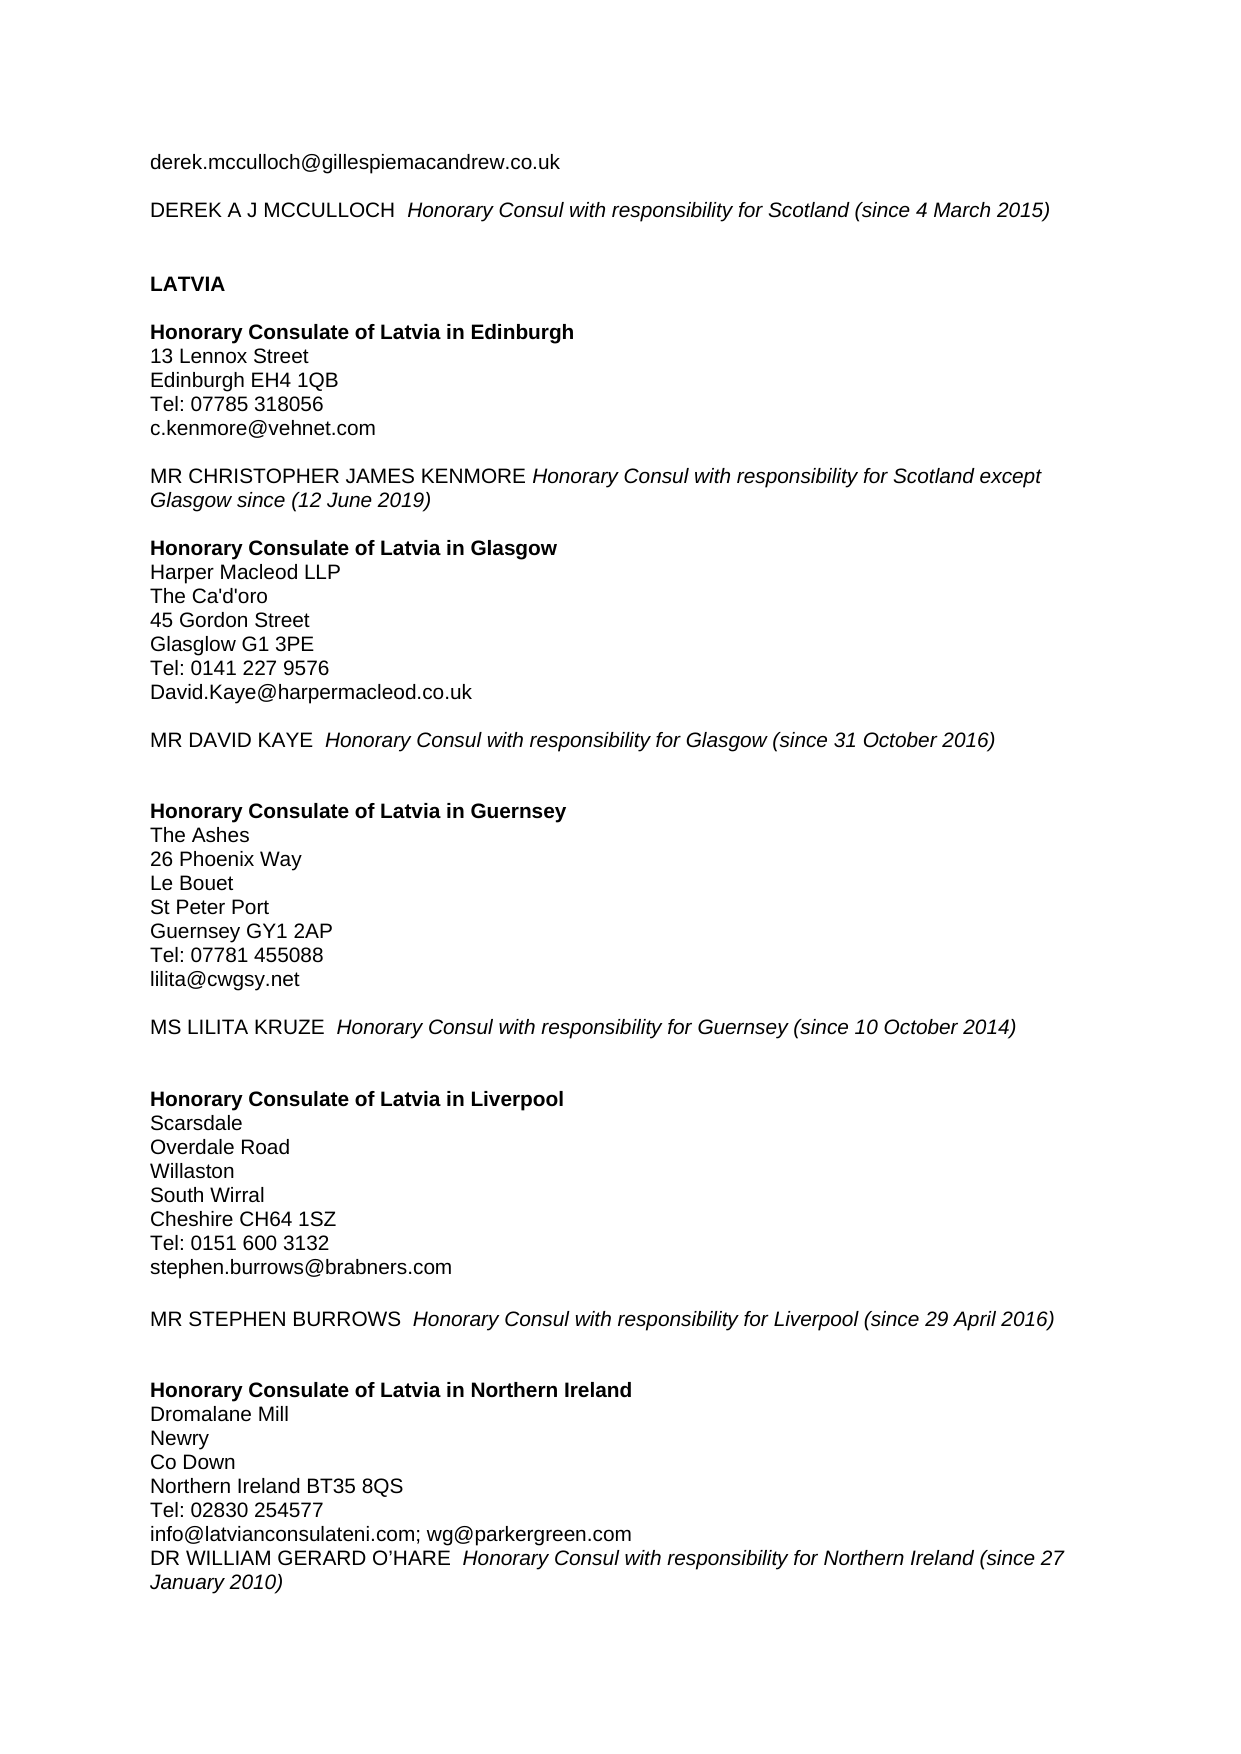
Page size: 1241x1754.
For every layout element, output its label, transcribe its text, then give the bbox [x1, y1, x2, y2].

text Honorary Consulate of Latvia in Guernsey [150, 799, 1090, 823]
text Honorary Consulate of Latvia in Glasgow [150, 536, 1090, 560]
text Tel: 02830 254577 [150, 1498, 1090, 1522]
text The Ashes [150, 823, 1090, 847]
text 26 Phoenix Way [150, 847, 1090, 871]
text Edinburgh EH4 1QB [150, 368, 1090, 392]
text Scarsdale [150, 1111, 1090, 1135]
text MR CHRISTOPHER JAMES KENMORE Honorary Consul with responsibility for Scotland except Glasgow since (12 June 2019) [150, 464, 1090, 512]
text Glasglow G1 3PE [150, 632, 1090, 656]
text MR STEPHEN BURROWS Honorary Consul with responsibility for Liverpool (since 29 April 2016) [150, 1306, 1090, 1330]
text Tel: 07781 455088 [150, 943, 1090, 967]
text Overdale Road [150, 1135, 1090, 1159]
text South Wirral [150, 1183, 1090, 1207]
text lilita@cwgsy.net [150, 967, 1090, 991]
text derek.mcculloch@gillespiemacandrew.co.uk [150, 150, 1090, 174]
text Honorary Consulate of Latvia in Northern Ireland [150, 1378, 1090, 1402]
text Dromalane Mill [150, 1402, 1090, 1426]
text info@latvianconsulateni.com; wg@parkergreen.com [150, 1522, 1090, 1546]
text DR WILLIAM GERARD O’HARE Honorary Consul with responsibility for Northern Ireland (since 27 January 2010) [150, 1546, 1090, 1594]
text Guernsey GY1 2AP [150, 919, 1090, 943]
text stephen.burrows@brabners.com [150, 1254, 1090, 1278]
text Honorary Consulate of Latvia in Edinburgh [150, 320, 1090, 344]
text Tel: 0151 600 3132 [150, 1231, 1090, 1254]
text MS LILITA KRUZE Honorary Consul with responsibility for Guernsey (since 10 October 2014) [150, 1015, 1090, 1039]
text 45 Gordon Street [150, 608, 1090, 632]
text The Ca'd'oro [150, 584, 1090, 608]
text Tel: 0141 227 9576 [150, 656, 1090, 679]
text Willaston [150, 1159, 1090, 1183]
text St Peter Port [150, 895, 1090, 919]
text DEREK A J MCCULLOCH Honorary Consul with responsibility for Scotland (since 4 March 2015) [150, 198, 1090, 222]
text 13 Lennox Street [150, 344, 1090, 368]
text Tel: 07785 318056 [150, 392, 1090, 416]
text David.Kaye@harpermacleod.co.uk [150, 679, 1090, 703]
text Cheshire CH64 1SZ [150, 1207, 1090, 1231]
text Northern Ireland BT35 8QS [150, 1474, 1090, 1498]
text MR DAVID KAYE Honorary Consul with responsibility for Glasgow (since 31 October 2016) [150, 727, 1090, 751]
text Honorary Consulate of Latvia in Liverpool [150, 1087, 1090, 1111]
text LATVIA [150, 272, 1090, 296]
text Newry [150, 1426, 1090, 1450]
text Co Down [150, 1450, 1090, 1474]
text c.kenmore@vehnet.com [150, 416, 1090, 440]
text Harper Macleod LLP [150, 560, 1090, 584]
text Le Bouet [150, 871, 1090, 895]
